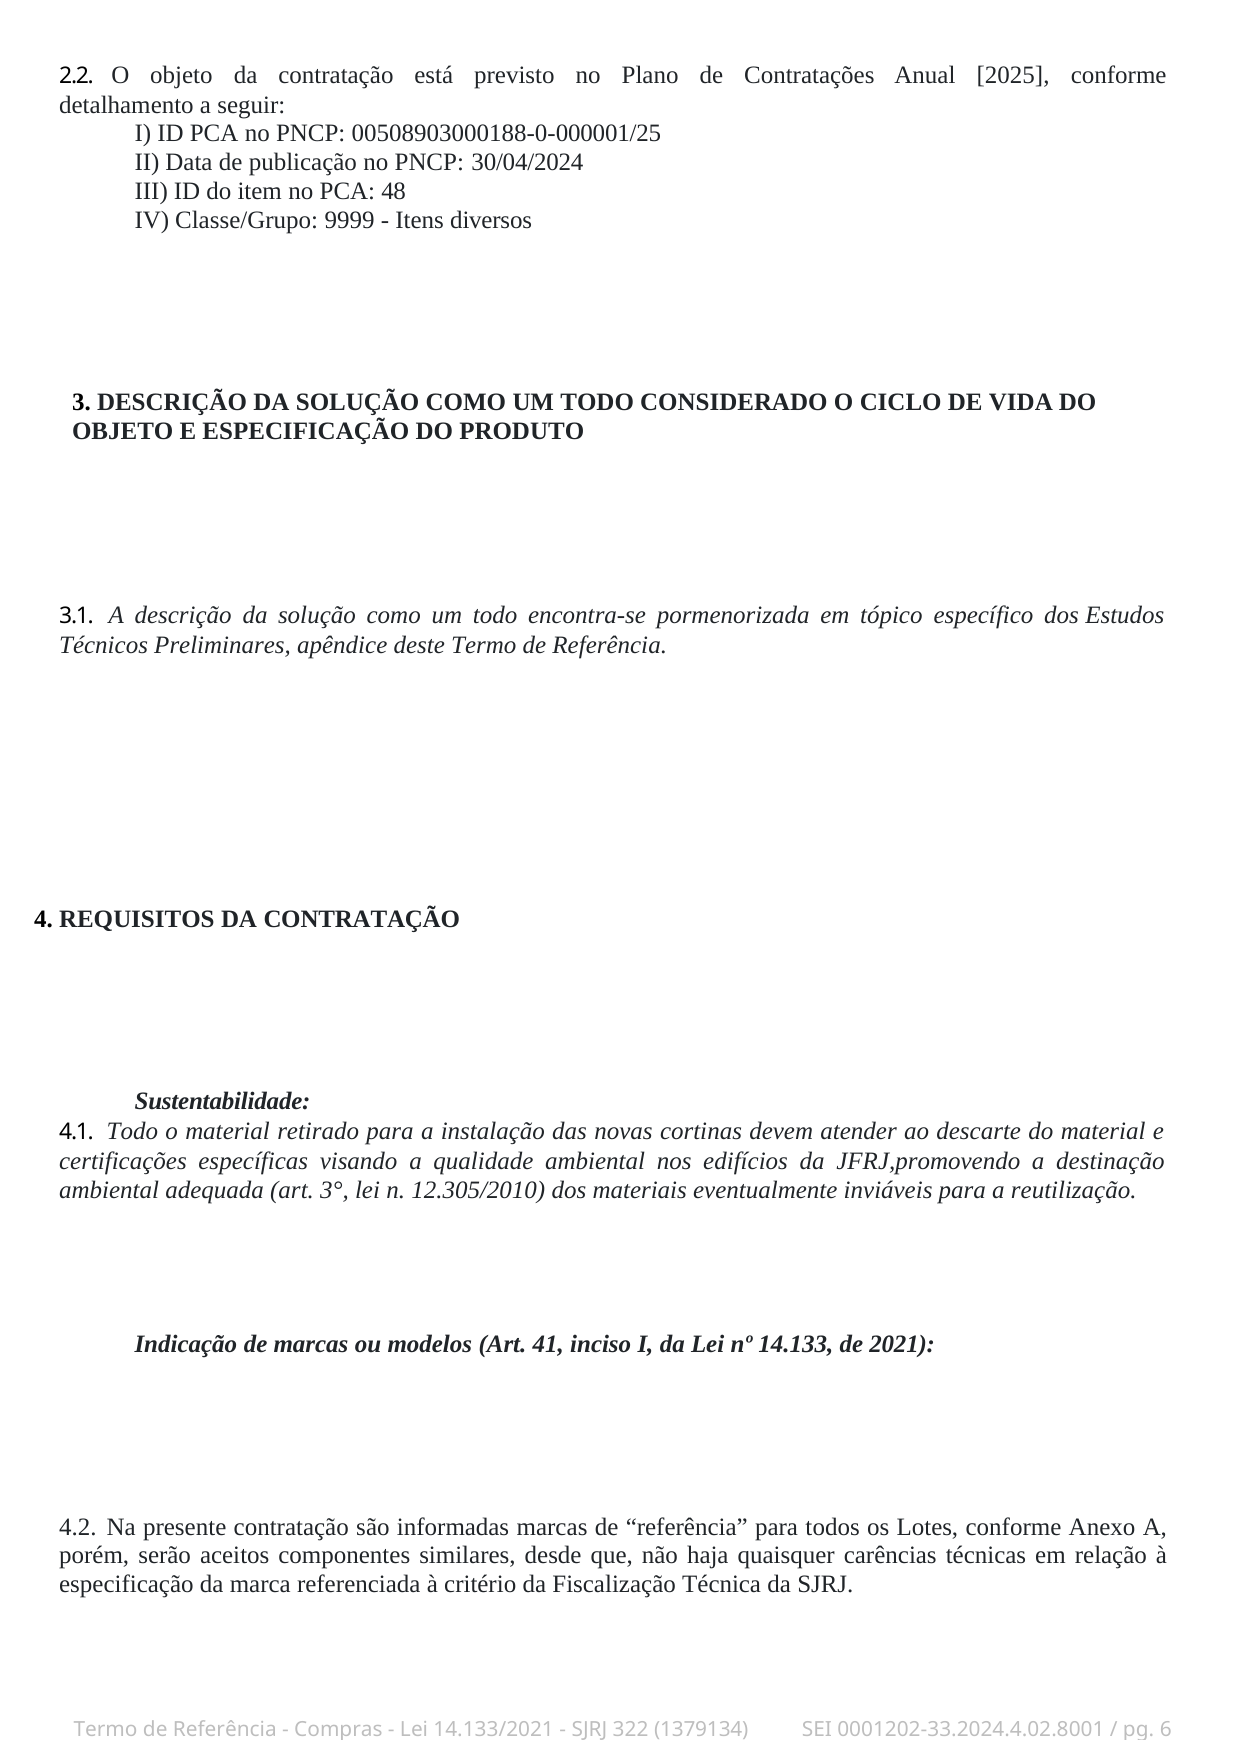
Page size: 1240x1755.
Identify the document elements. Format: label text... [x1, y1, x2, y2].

list O objeto da contratação está previsto no Plano de Contratações Anual [2025], conforme detalhamento a seguir: [59, 58, 1167, 118]
list DESCRIÇÃO DA SOLUÇÃO COMO UM TODO CONSIDERADO O CICLO DE VIDA DO OBJETO E ESPECIFICAÇÃO DO PRODUTO [72, 387, 1096, 445]
subtitle Sustentabilidade: [134, 1086, 1181, 1115]
list A descrição da solução como um todo encontra-se pormenorizada em tópico específico dos Estudos Técnicos Preliminares, apêndice deste Termo de Referência. [59, 599, 1167, 659]
list Classe/Grupo: 9999 - Itens diversos [134, 205, 1181, 233]
list Todo o material retirado para a instalação das novas cortinas devem atender ao descarte do material e certificações específicas visando a qualidade ambiental nos edifícios da JFRJ,promovendo a destinação ambiental adequada (art. 3°, lei n. 12.305/2010) dos materiais eventualmente inviáveis para a reutilização. [59, 1115, 1168, 1204]
subtitle Indicação de marcas ou modelos (Art. 41, inciso I, da Lei nº 14.133, de 2021): [134, 1329, 1181, 1358]
list ID PCA no PNCP: 00508903000188-0-000001/25 [134, 118, 1181, 147]
list Data de publicação no PNCP: 30/04/2024 [134, 147, 1181, 176]
list REQUISITOS DA CONTRATAÇÃO [34, 904, 1181, 933]
list ID do item no PCA: 48 [134, 176, 1181, 205]
list Na presente contratação são informadas marcas de “referência” para todos os Lotes, conforme Anexo A, porém, serão aceitos componentes similares, desde que, não haja quaisquer carências técnicas em relação à especificação da marca referenciada à critério da Fiscalização Técnica da SJRJ. [59, 1512, 1168, 1598]
